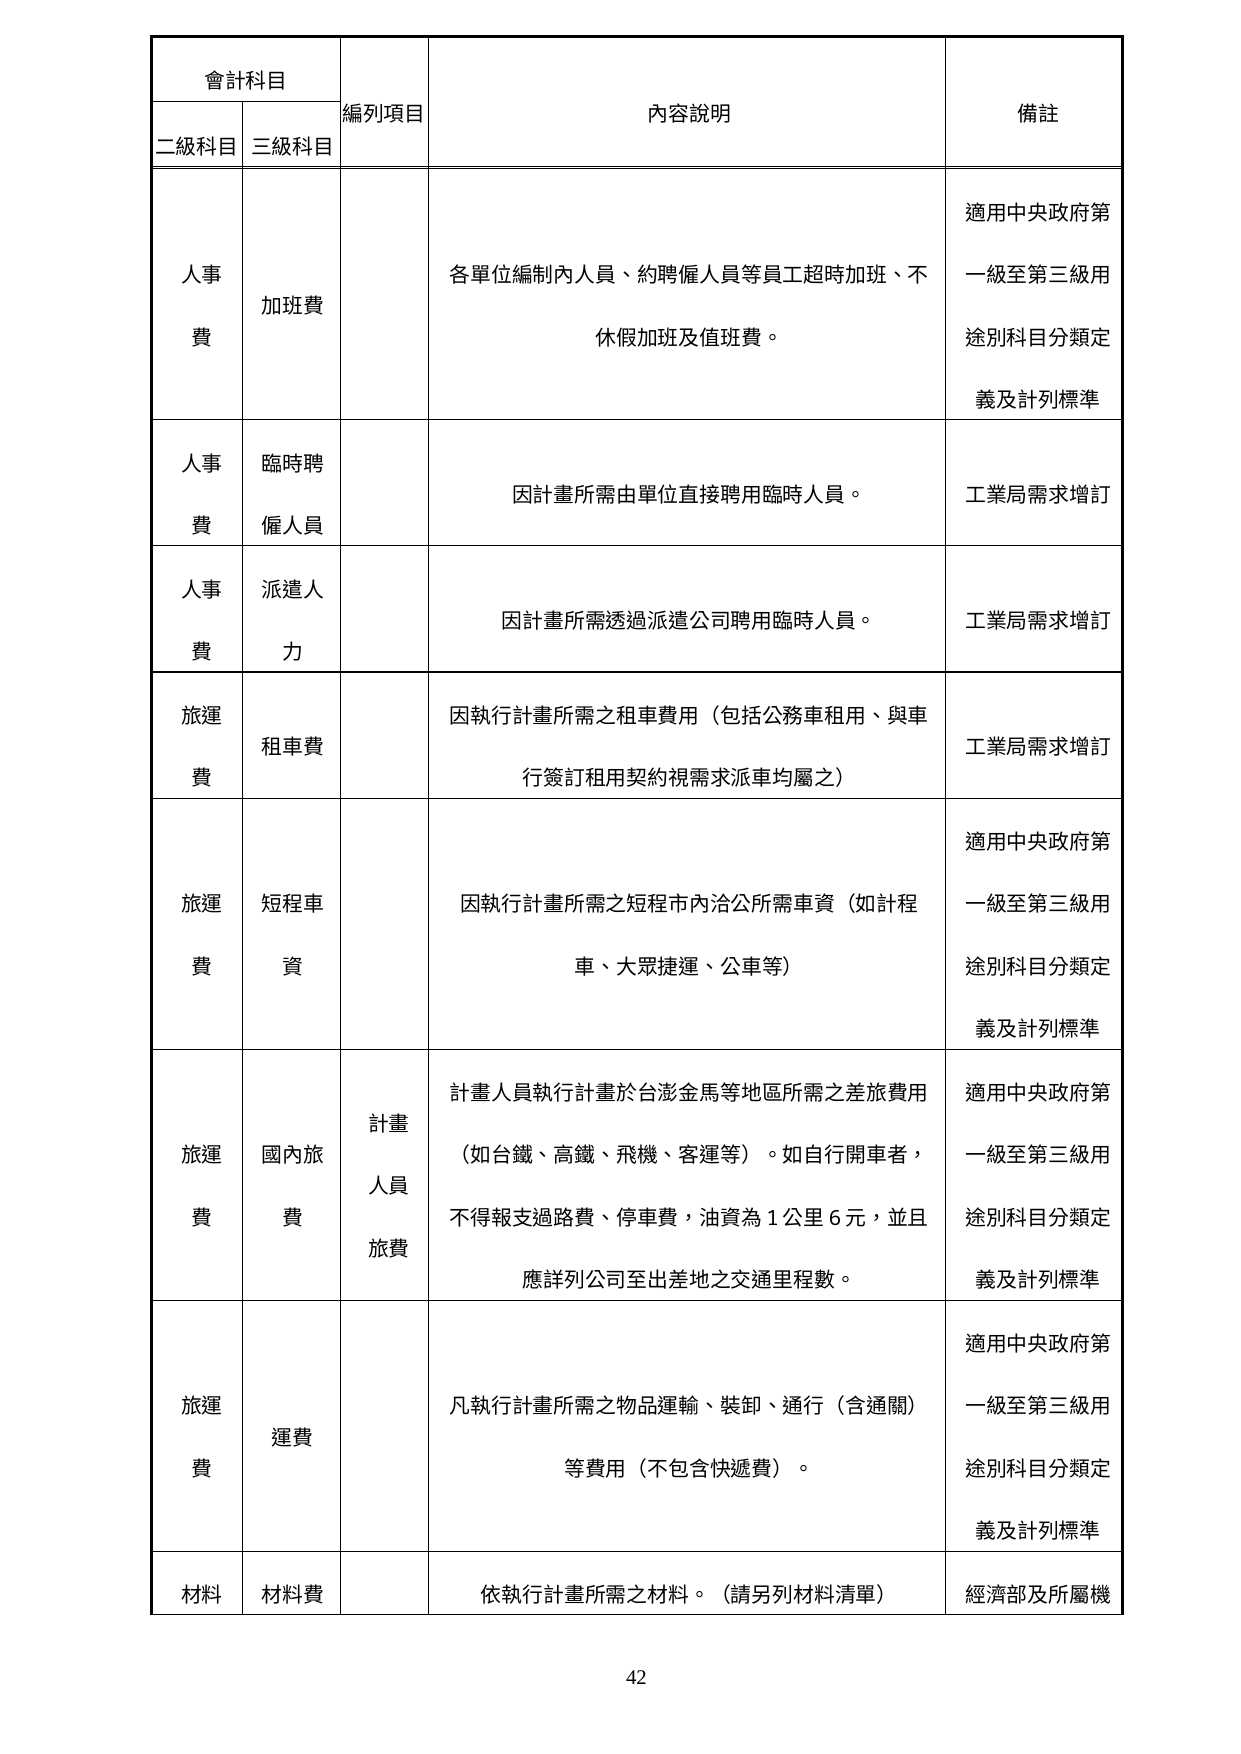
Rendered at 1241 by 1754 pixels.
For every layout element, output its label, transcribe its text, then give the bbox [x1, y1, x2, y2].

table_cell [341, 1552, 428, 1614]
table_cell 計畫人員執行計畫於台澎金馬等地區所需之差旅費用（如台鐵、高鐵、飛機、客運等）。如自行開車者，不得報支過路費、停車費，油資為1公里6元，並且應詳列公司至出差地之交通里程數。 [429, 1050, 945, 1299]
table_cell 工業局需求增訂 [946, 546, 1121, 671]
table_cell 國內旅費 [243, 1050, 340, 1299]
table_cell 適用中央政府第一級至第三級用途別科目分類定義及計列標準 [946, 169, 1121, 419]
table_cell 依執行計畫所需之材料。（請另列材料清單） [429, 1552, 945, 1614]
table_header 編列項目 [341, 38, 428, 166]
table_cell 因執行計畫所需之短程市內洽公所需車資（如計程車、大眾捷運、公車等） [429, 799, 945, 1048]
table_cell 運費 [243, 1301, 340, 1551]
table_header 備註 [946, 38, 1121, 166]
table_cell 工業局需求增訂 [946, 420, 1121, 545]
table_cell 經濟部及所屬機 [946, 1552, 1121, 1614]
table_cell 適用中央政府第一級至第三級用途別科目分類定義及計列標準 [946, 799, 1121, 1048]
table_cell 計畫人員旅費 [341, 1050, 428, 1299]
table_cell 派遣人力 [243, 546, 340, 671]
table_cell 凡執行計畫所需之物品運輸、裝卸、通行（含通關）等費用（不包含快遞費）。 [429, 1301, 945, 1551]
table_cell 旅運費 [153, 799, 242, 1048]
table_cell 人事費 [153, 546, 242, 671]
table_cell 工業局需求增訂 [946, 673, 1121, 797]
table_cell 旅運費 [153, 1050, 242, 1299]
table_cell [341, 169, 428, 419]
table_cell 材料 [153, 1552, 242, 1614]
table_cell 適用中央政府第一級至第三級用途別科目分類定義及計列標準 [946, 1050, 1121, 1299]
table_header 會計科目 [153, 38, 340, 101]
table_cell 人事費 [153, 169, 242, 419]
table_cell 因執行計畫所需之租車費用（包括公務車租用、與車行簽訂租用契約視需求派車均屬之） [429, 673, 945, 797]
table_cell 材料費 [243, 1552, 340, 1614]
table_cell [341, 420, 428, 545]
table_cell 加班費 [243, 169, 340, 419]
table_cell 二級科目 [153, 102, 242, 166]
table_cell 因計畫所需由單位直接聘用臨時人員。 [429, 420, 945, 545]
table_cell [341, 1301, 428, 1551]
table_cell 三級科目 [243, 102, 340, 166]
table_cell 因計畫所需透過派遣公司聘用臨時人員。 [429, 546, 945, 671]
table_cell 適用中央政府第一級至第三級用途別科目分類定義及計列標準 [946, 1301, 1121, 1551]
table_cell 短程車資 [243, 799, 340, 1048]
table_cell 臨時聘僱人員 [243, 420, 340, 545]
table_cell 各單位編制內人員、約聘僱人員等員工超時加班、不休假加班及值班費。 [429, 169, 945, 419]
table_cell [341, 673, 428, 797]
table_cell [341, 546, 428, 671]
table_cell 旅運費 [153, 673, 242, 797]
table_cell 租車費 [243, 673, 340, 797]
table_cell 旅運費 [153, 1301, 242, 1551]
table_cell 人事費 [153, 420, 242, 545]
table_cell [341, 799, 428, 1048]
table_header 內容說明 [429, 38, 945, 166]
